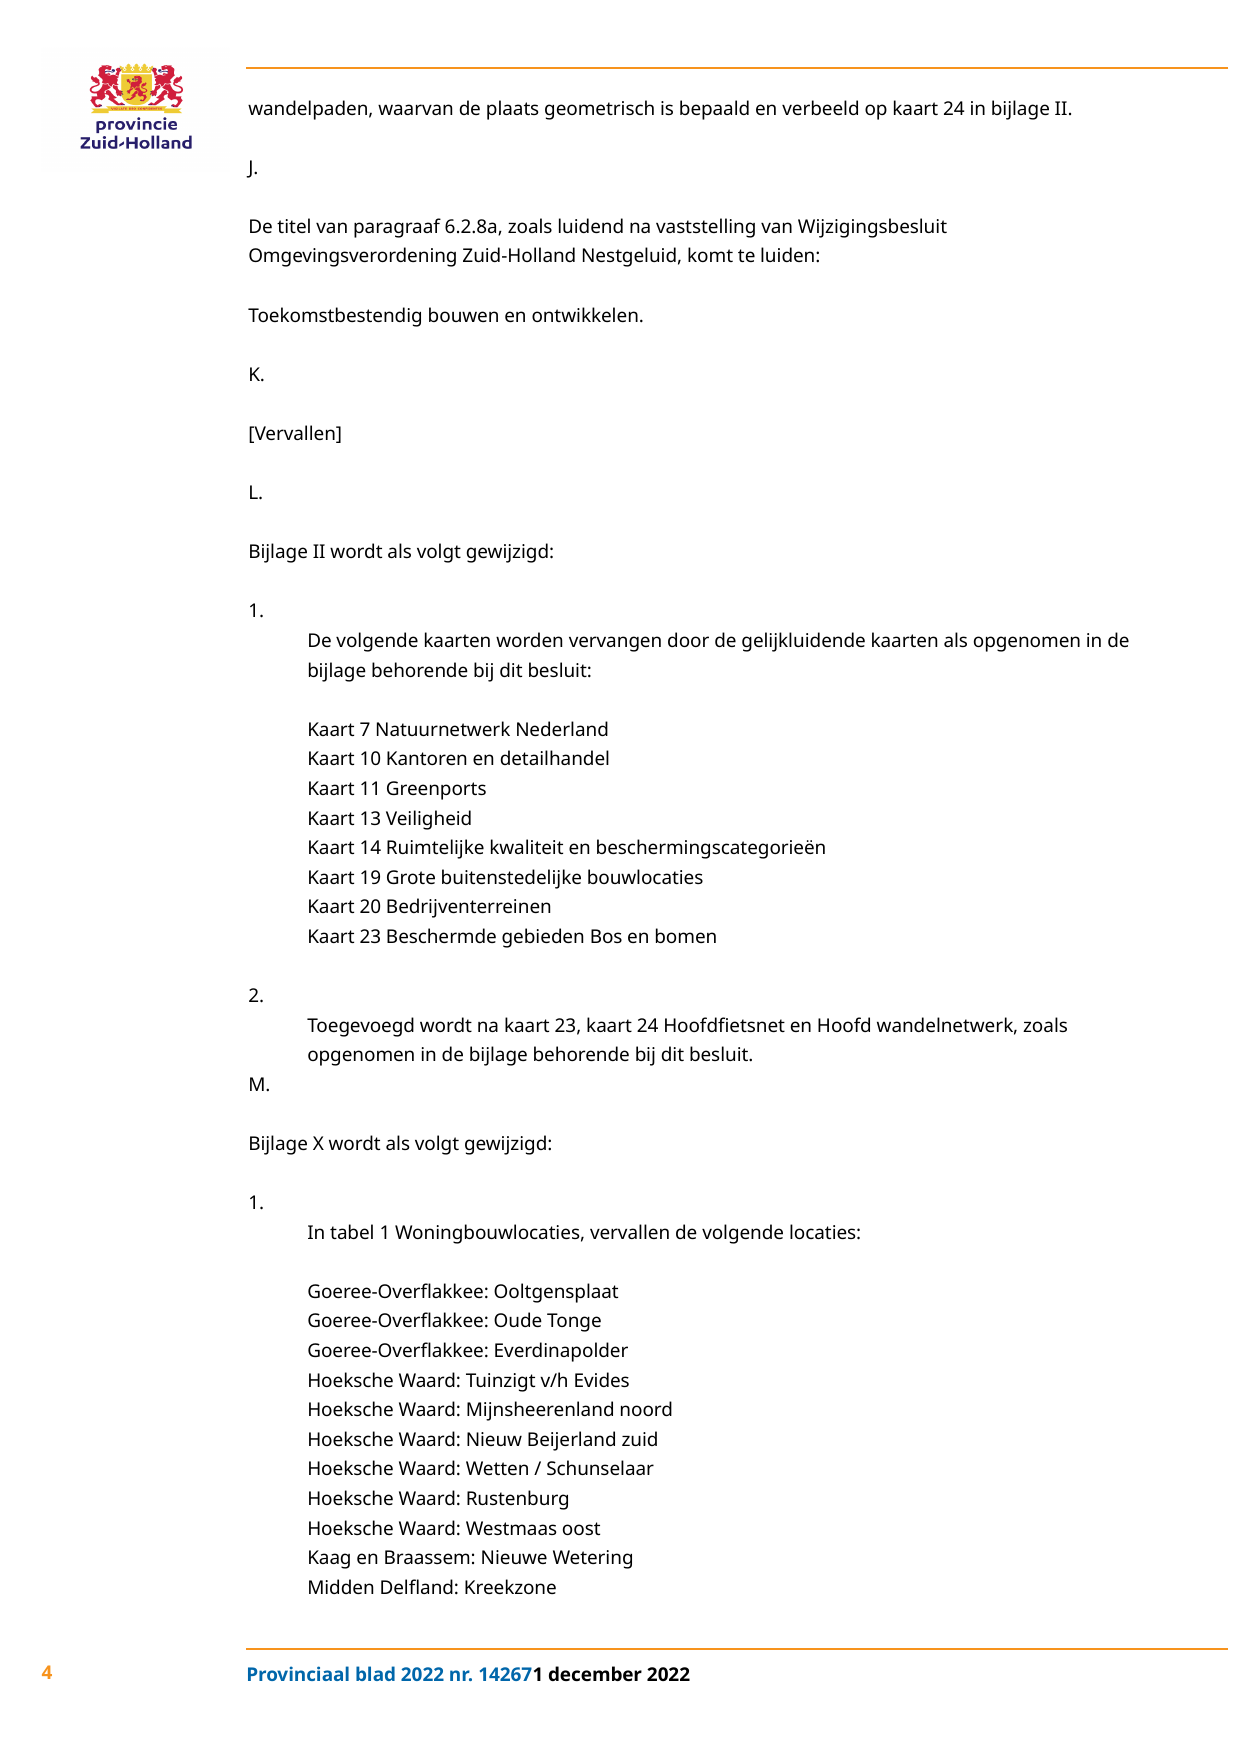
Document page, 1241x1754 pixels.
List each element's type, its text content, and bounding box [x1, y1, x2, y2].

list Toegevoegd wordt na kaart 23, kaart 24 Hoofdfietsnet en Hoofd wandelnetwerk, zoals opgenomen in de bijlage behorende bij dit besluit. [248, 1012, 1152, 1067]
text Bijlage II wordt als volgt gewijzigd: [248, 538, 1152, 564]
list In tabel 1 Woningbouwlocaties, vervallen de volgende locaties: [248, 1219, 1152, 1245]
list Kaart 13 Veiligheid [248, 805, 1152, 831]
list Hoeksche Waard: Westmaas oost [248, 1515, 1152, 1541]
list Hoeksche Waard: Rustenburg [248, 1485, 1152, 1511]
picture [41, 47, 231, 172]
list Kaart 7 Natuurnetwerk Nederland [248, 716, 1152, 742]
list Goeree-Overflakkee: Oude Tonge [248, 1308, 1152, 1333]
text J. [248, 154, 1152, 180]
list Goeree-Overflakkee: Everdinapolder [248, 1337, 1152, 1363]
list Kaart 14 Ruimtelijke kwaliteit en beschermingscategorieën [248, 834, 1152, 860]
list Hoeksche Waard: Tuinzigt v/h Evides [248, 1367, 1152, 1393]
text Toekomstbestendig bouwen en ontwikkelen. [248, 302, 1152, 328]
text wandelpaden, waarvan de plaats geometrisch is bepaald en verbeeld op kaart 24 in bijlage II. [248, 95, 1152, 121]
list Midden Delfland: Kreekzone [248, 1574, 1152, 1600]
text De titel van paragraaf 6.2.8a, zoals luidend na vaststelling van Wijzigingsbesluit Omgevingsverordening Zuid-Holland Nestgeluid, komt te luiden: [248, 213, 1152, 268]
list Kaart 11 Greenports [248, 775, 1152, 801]
list Kaag en Braassem: Nieuwe Wetering [248, 1544, 1152, 1570]
list Kaart 19 Grote buitenstedelijke bouwlocaties [248, 864, 1152, 890]
text L. [248, 479, 1152, 505]
list De volgende kaarten worden vervangen door de gelijkluidende kaarten als opgenomen in de bijlage behorende bij dit besluit: [248, 627, 1152, 683]
list Hoeksche Waard: Nieuw Beijerland zuid [248, 1426, 1152, 1452]
list Kaart 23 Beschermde gebieden Bos en bomen [248, 923, 1152, 949]
list Goeree-Overflakkee: Ooltgensplaat [248, 1278, 1152, 1304]
list Hoeksche Waard: Mijnsheerenland noord [248, 1396, 1152, 1422]
text [Vervallen] [248, 420, 1152, 446]
text Bijlage X wordt als volgt gewijzigd: [248, 1130, 1152, 1156]
text K. [248, 361, 1152, 387]
list Hoeksche Waard: Wetten / Schunselaar [248, 1456, 1152, 1481]
text M. [248, 1071, 1152, 1097]
list Kaart 10 Kantoren en detailhandel [248, 746, 1152, 771]
list Kaart 20 Bedrijventerreinen [248, 893, 1152, 919]
